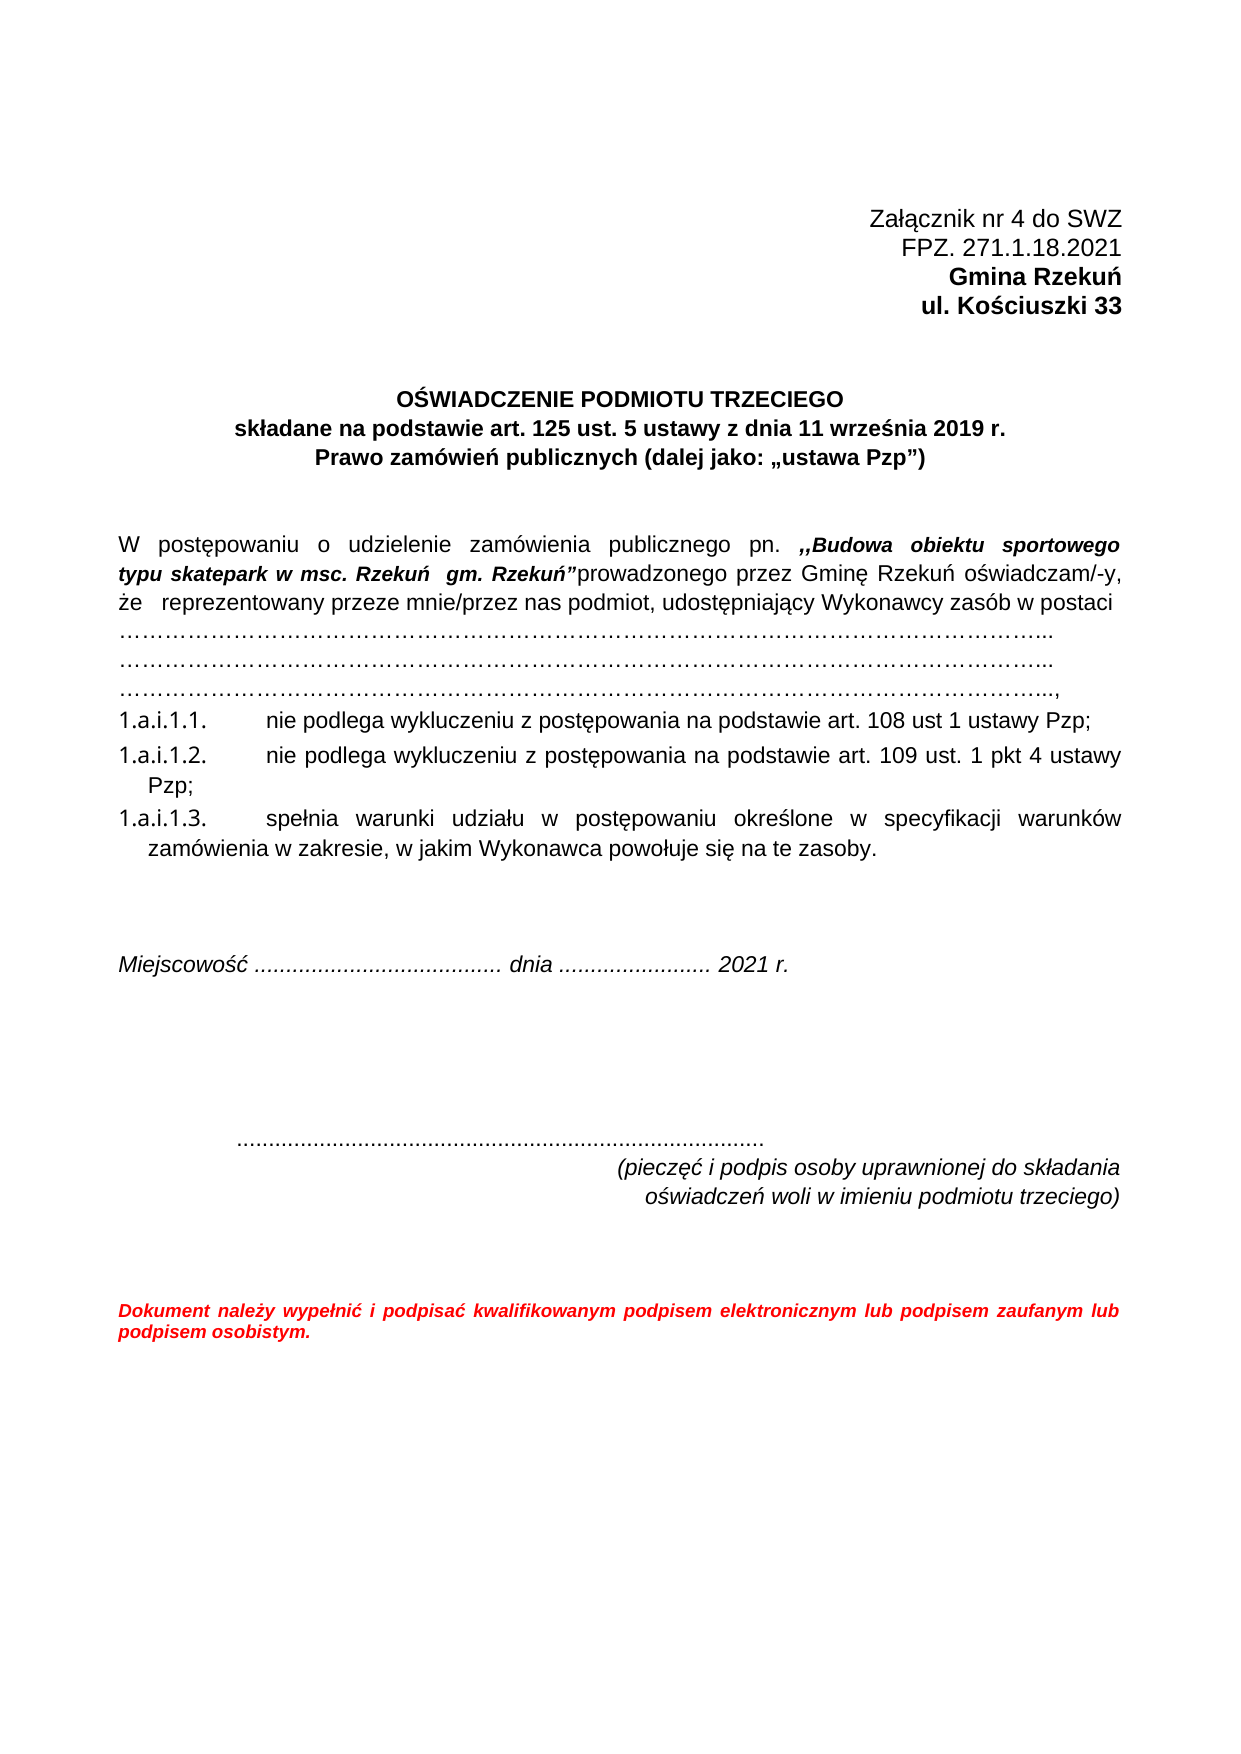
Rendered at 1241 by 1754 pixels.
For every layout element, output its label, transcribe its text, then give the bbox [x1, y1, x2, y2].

text Miejscowość ....................................... dnia ........................ 2021 r. [118, 951, 1122, 977]
text OŚWIADCZENIE PODMIOTU TRZECIEGO [118, 386, 1122, 412]
list nie podlega wykluczeniu z postępowania na podstawie art. 109 ust. 1 pkt 4 ustawy Pzp; [118, 739, 1122, 799]
text Dokument należy wypełnić i podpisać kwalifikowanym podpisem elektronicznym lub podpisem zaufanym lub podpisem osobistym. [118, 1300, 1122, 1343]
text (pieczęć i podpis osoby uprawnionej do składania [118, 1154, 1122, 1180]
text Gmina Rzekuń [118, 262, 1122, 291]
text Załącznik nr 4 do SWZ [118, 204, 1122, 233]
text Prawo zamówień publicznych (dalej jako: „ustawa Pzp”) [118, 444, 1122, 470]
text W postępowaniu o udzielenie zamówienia publicznego pn. ,,Budowa obiektu sportowego typu skatepark w msc. Rzekuń gm. Rzekuń”prowadzonego przez Gminę Rzekuń oświadczam/-y, że reprezentowany przeze mnie/przez nas podmiot, udostępniający Wykonawcy zasób w postaci [118, 531, 1122, 615]
list spełnia warunki udziału w postępowaniu określone w specyfikacji warunków zamówienia w zakresie, w jakim Wykonawca powołuje się na te zasoby. [118, 801, 1122, 862]
text oświadczeń woli w imieniu podmiotu trzeciego) [118, 1183, 1122, 1209]
text …………………………………………………………………………………………………………... [118, 617, 1122, 644]
text …………………………………………………………………………………………………………... [118, 646, 1122, 673]
text ul. Kościuszki 33 [118, 291, 1122, 319]
text FPZ. 271.1.18.2021 [118, 233, 1122, 262]
list nie podlega wykluczeniu z postępowania na podstawie art. 108 ust 1 ustawy Pzp; [118, 704, 1122, 736]
text składane na podstawie art. 125 ust. 5 ustawy z dnia 11 września 2019 r. [118, 415, 1122, 441]
text …………………………………………………………………………………………………………..., [118, 675, 1122, 702]
text ................................................................................... [118, 1096, 1122, 1151]
